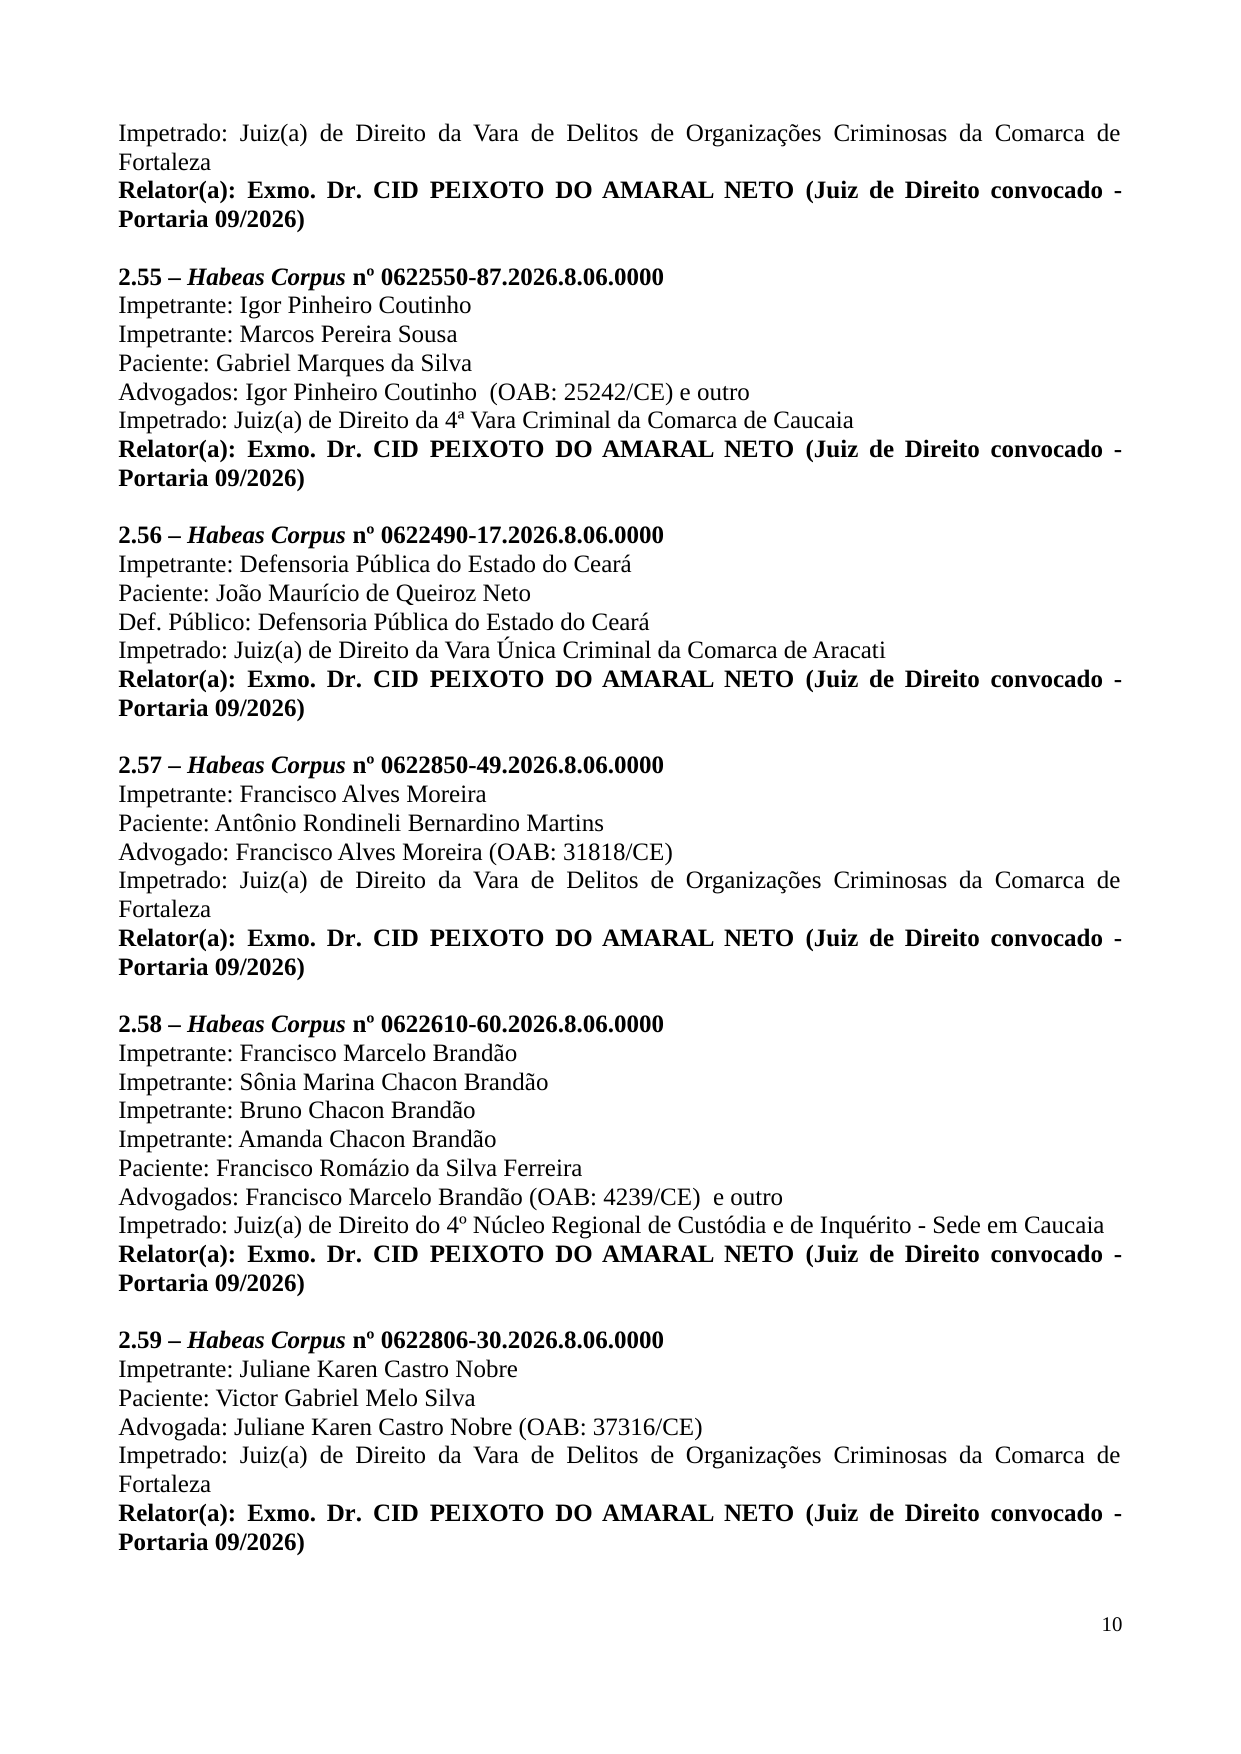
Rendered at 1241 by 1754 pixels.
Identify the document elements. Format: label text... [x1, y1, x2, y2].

text 2.58 – Habeas Corpus nº 0622610-60.2026.8.06.0000 [118, 1009, 1122, 1038]
text Impetrante: Bruno Chacon Brandão [118, 1096, 1122, 1124]
text Impetrado: Juiz(a) de Direito da Vara Única Criminal da Comarca de Aracati [118, 636, 1122, 664]
text 2.56 – Habeas Corpus nº 0622490-17.2026.8.06.0000 [118, 521, 1122, 549]
text Relator(a): Exmo. Dr. CID PEIXOTO DO AMARAL NETO (Juiz de Direito convocado - Portaria 09/2026) [118, 923, 1122, 981]
text Impetrado: Juiz(a) de Direito da Vara de Delitos de Organizações Criminosas da Comarca de Fortaleza [118, 866, 1122, 923]
text Paciente: Antônio Rondineli Bernardino Martins [118, 808, 1122, 837]
text Impetrante: Francisco Alves Moreira [118, 779, 1122, 808]
text 2.57 – Habeas Corpus nº 0622850-49.2026.8.06.0000 [118, 751, 1122, 779]
text Paciente: João Maurício de Queiroz Neto [118, 578, 1122, 607]
text Impetrado: Juiz(a) de Direito da Vara de Delitos de Organizações Criminosas da Comarca de Fortaleza [118, 1441, 1122, 1498]
text Paciente: Francisco Romázio da Silva Ferreira [118, 1153, 1122, 1182]
text Impetrante: Francisco Marcelo Brandão [118, 1038, 1122, 1067]
text Relator(a): Exmo. Dr. CID PEIXOTO DO AMARAL NETO (Juiz de Direito convocado - Portaria 09/2026) [118, 434, 1122, 492]
text Relator(a): Exmo. Dr. CID PEIXOTO DO AMARAL NETO (Juiz de Direito convocado - Portaria 09/2026) [118, 664, 1122, 722]
text Advogados: Francisco Marcelo Brandão (OAB: 4239/CE) e outro [118, 1182, 1122, 1211]
text Relator(a): Exmo. Dr. CID PEIXOTO DO AMARAL NETO (Juiz de Direito convocado - Portaria 09/2026) [118, 176, 1122, 233]
text Impetrante: Marcos Pereira Sousa [118, 319, 1122, 348]
text Advogado: Francisco Alves Moreira (OAB: 31818/CE) [118, 837, 1122, 866]
text Paciente: Gabriel Marques da Silva [118, 348, 1122, 377]
text Impetrante: Defensoria Pública do Estado do Ceará [118, 549, 1122, 578]
text Relator(a): Exmo. Dr. CID PEIXOTO DO AMARAL NETO (Juiz de Direito convocado - Portaria 09/2026) [118, 1239, 1122, 1297]
text 2.55 – Habeas Corpus nº 0622550-87.2026.8.06.0000 [118, 262, 1122, 291]
text Impetrado: Juiz(a) de Direito da 4ª Vara Criminal da Comarca de Caucaia [118, 406, 1122, 434]
text Impetrante: Juliane Karen Castro Nobre [118, 1354, 1122, 1383]
text 2.59 – Habeas Corpus nº 0622806-30.2026.8.06.0000 [118, 1326, 1122, 1354]
text Impetrante: Igor Pinheiro Coutinho [118, 291, 1122, 319]
text Advogados: Igor Pinheiro Coutinho (OAB: 25242/CE) e outro [118, 377, 1122, 406]
text Impetrado: Juiz(a) de Direito da Vara de Delitos de Organizações Criminosas da Comarca de Fortaleza [118, 118, 1122, 176]
text Def. Público: Defensoria Pública do Estado do Ceará [118, 607, 1122, 636]
text Impetrado: Juiz(a) de Direito do 4º Núcleo Regional de Custódia e de Inquérito - Sede em Caucaia [118, 1211, 1122, 1239]
text Advogada: Juliane Karen Castro Nobre (OAB: 37316/CE) [118, 1412, 1122, 1441]
text Impetrante: Amanda Chacon Brandão [118, 1124, 1122, 1153]
text Paciente: Victor Gabriel Melo Silva [118, 1383, 1122, 1412]
text Impetrante: Sônia Marina Chacon Brandão [118, 1067, 1122, 1096]
text Relator(a): Exmo. Dr. CID PEIXOTO DO AMARAL NETO (Juiz de Direito convocado - Portaria 09/2026) [118, 1498, 1122, 1556]
